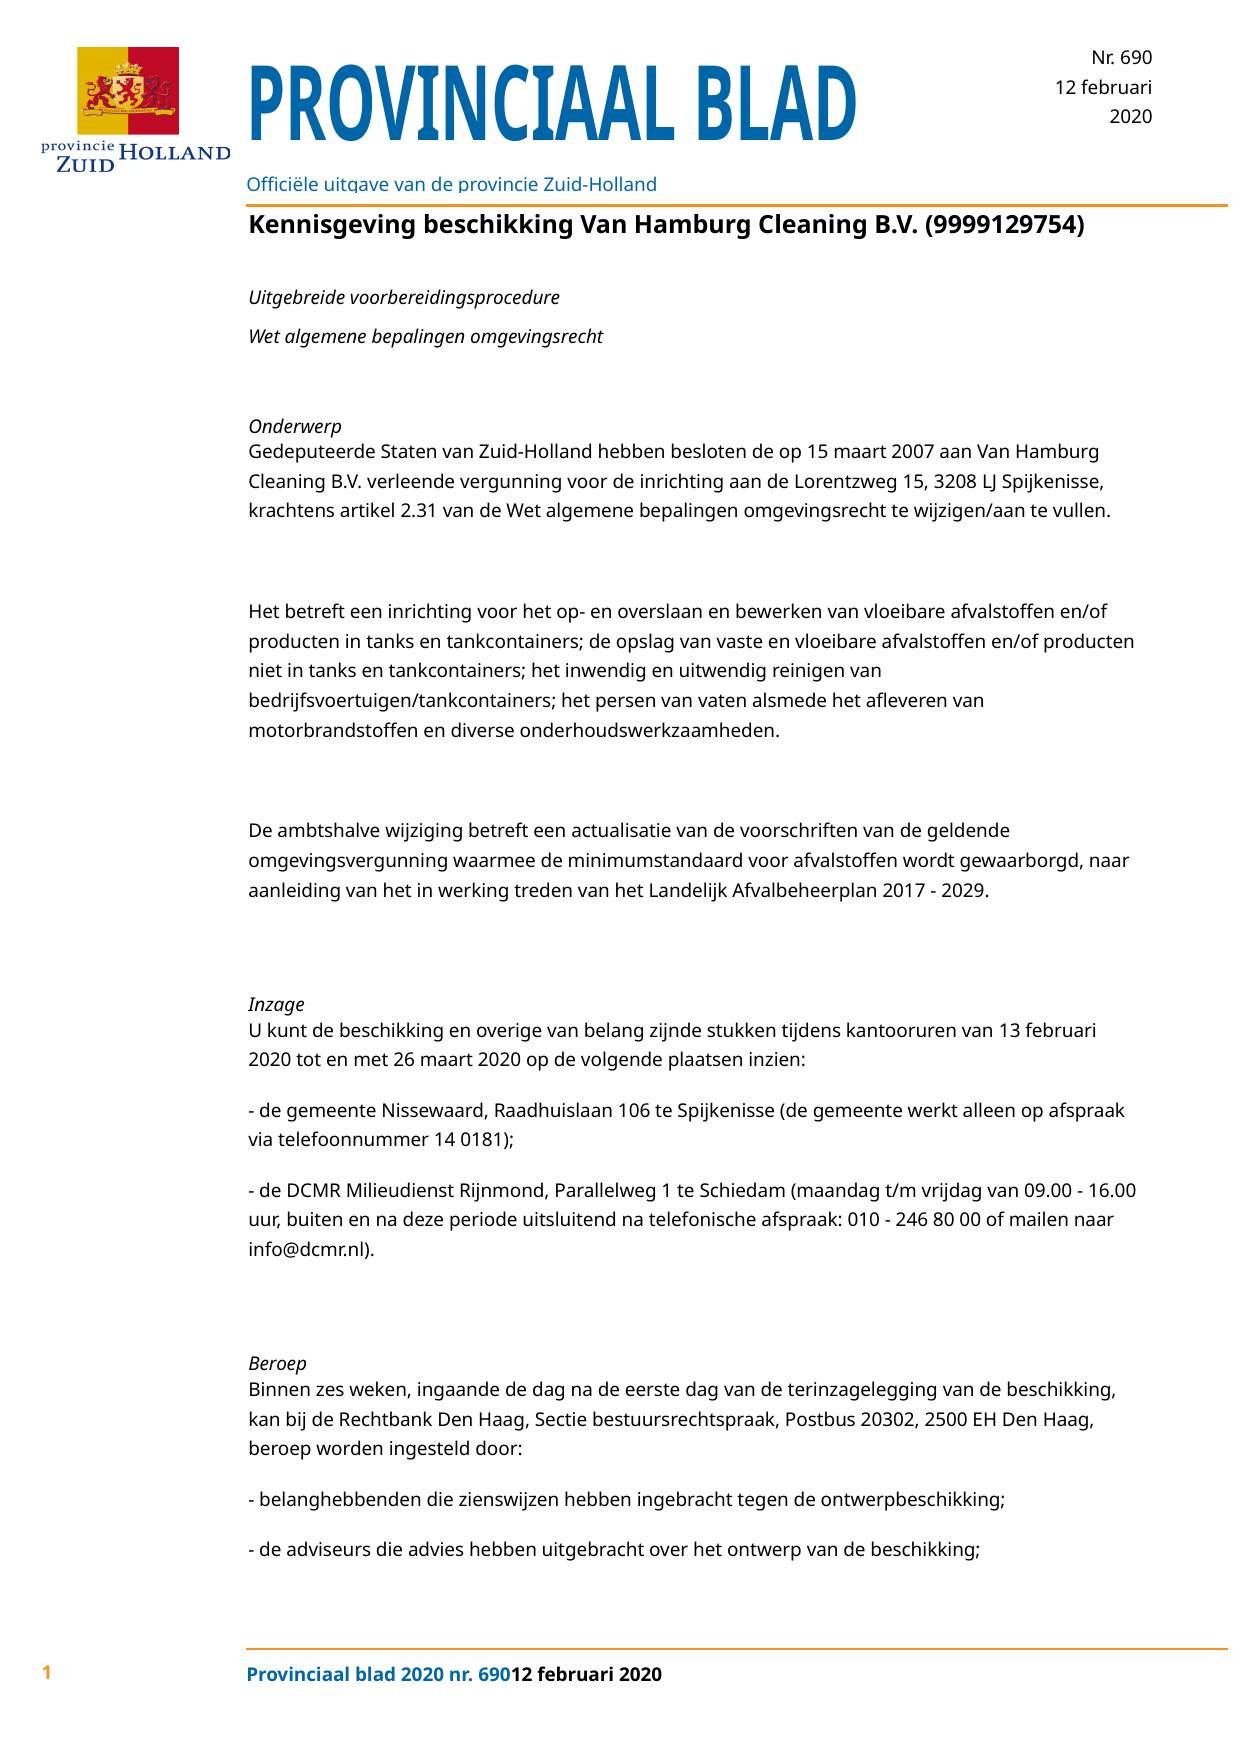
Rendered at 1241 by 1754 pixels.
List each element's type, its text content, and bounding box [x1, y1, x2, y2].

text Beroep [248, 1351, 1152, 1376]
text Binnen zes weken, ingaande de dag na de eerste dag van de terinzagelegging van de beschikking, kan bij de Rechtbank Den Haag, Sectie bestuursrechtspraak, Postbus 20302, 2500 EH Den Haag, beroep worden ingesteld door: [248, 1376, 1152, 1461]
text Inzage [248, 991, 1152, 1017]
text Kennisgeving beschikking Van Hamburg Cleaning B.V. (9999129754) [248, 207, 1152, 241]
text - belanghebbenden die zienswijzen hebben ingebracht tegen de ontwerpbeschikking; [248, 1486, 1152, 1512]
text Het betreft een inrichting voor het op- en overslaan en bewerken van vloeibare afvalstoffen en/of producten in tanks en tankcontainers; de opslag van vaste en vloeibare afvalstoffen en/of producten niet in tanks en tankcontainers; het inwendig en uitwendig reinigen van bedrijfsvoertuigen/tankcontainers; het persen van vaten alsmede het afleveren van motorbrandstoffen en diverse onderhoudswerkzaamheden. [248, 598, 1152, 743]
text Uitgebreide voorbereidingsprocedure [248, 284, 1152, 309]
text - de DCMR Milieudienst Rijnmond, Parallelweg 1 te Schiedam (maandag t/m vrijdag van 09.00 - 16.00 uur, buiten en na deze periode uitsluitend na telefonische afspraak: 010 - 246 80 00 of mailen naar info@dcmr.nl). [248, 1177, 1152, 1262]
text Wet algemene bepalingen omgevingsrecht [248, 323, 1152, 349]
text Onderwerp [248, 413, 1152, 438]
picture [41, 47, 231, 172]
text - de adviseurs die advies hebben uitgebracht over het ontwerp van de beschikking; [248, 1536, 1152, 1562]
text De ambtshalve wijziging betreft een actualisatie van de voorschriften van de geldende omgevingsvergunning waarmee de minimumstandaard voor afvalstoffen wordt gewaarborgd, naar aanleiding van het in werking treden van het Landelijk Afvalbeheerplan 2017 - 2029. [248, 818, 1152, 903]
text - de gemeente Nissewaard, Raadhuislaan 106 te Spijkenisse (de gemeente werkt alleen op afspraak via telefoonnummer 14 0181); [248, 1097, 1152, 1152]
text Gedeputeerde Staten van Zuid-Holland hebben besloten de op 15 maart 2007 aan Van Hamburg Cleaning B.V. verleende vergunning voor de inrichting aan de Lorentzweg 15, 3208 LJ Spijkenisse, krachtens artikel 2.31 van de Wet algemene bepalingen omgevingsrecht te wijzigen/aan te vullen. [248, 438, 1152, 523]
text U kunt de beschikking en overige van belang zijnde stukken tijdens kantooruren van 13 februari 2020 tot en met 26 maart 2020 op de volgende plaatsen inzien: [248, 1017, 1152, 1072]
